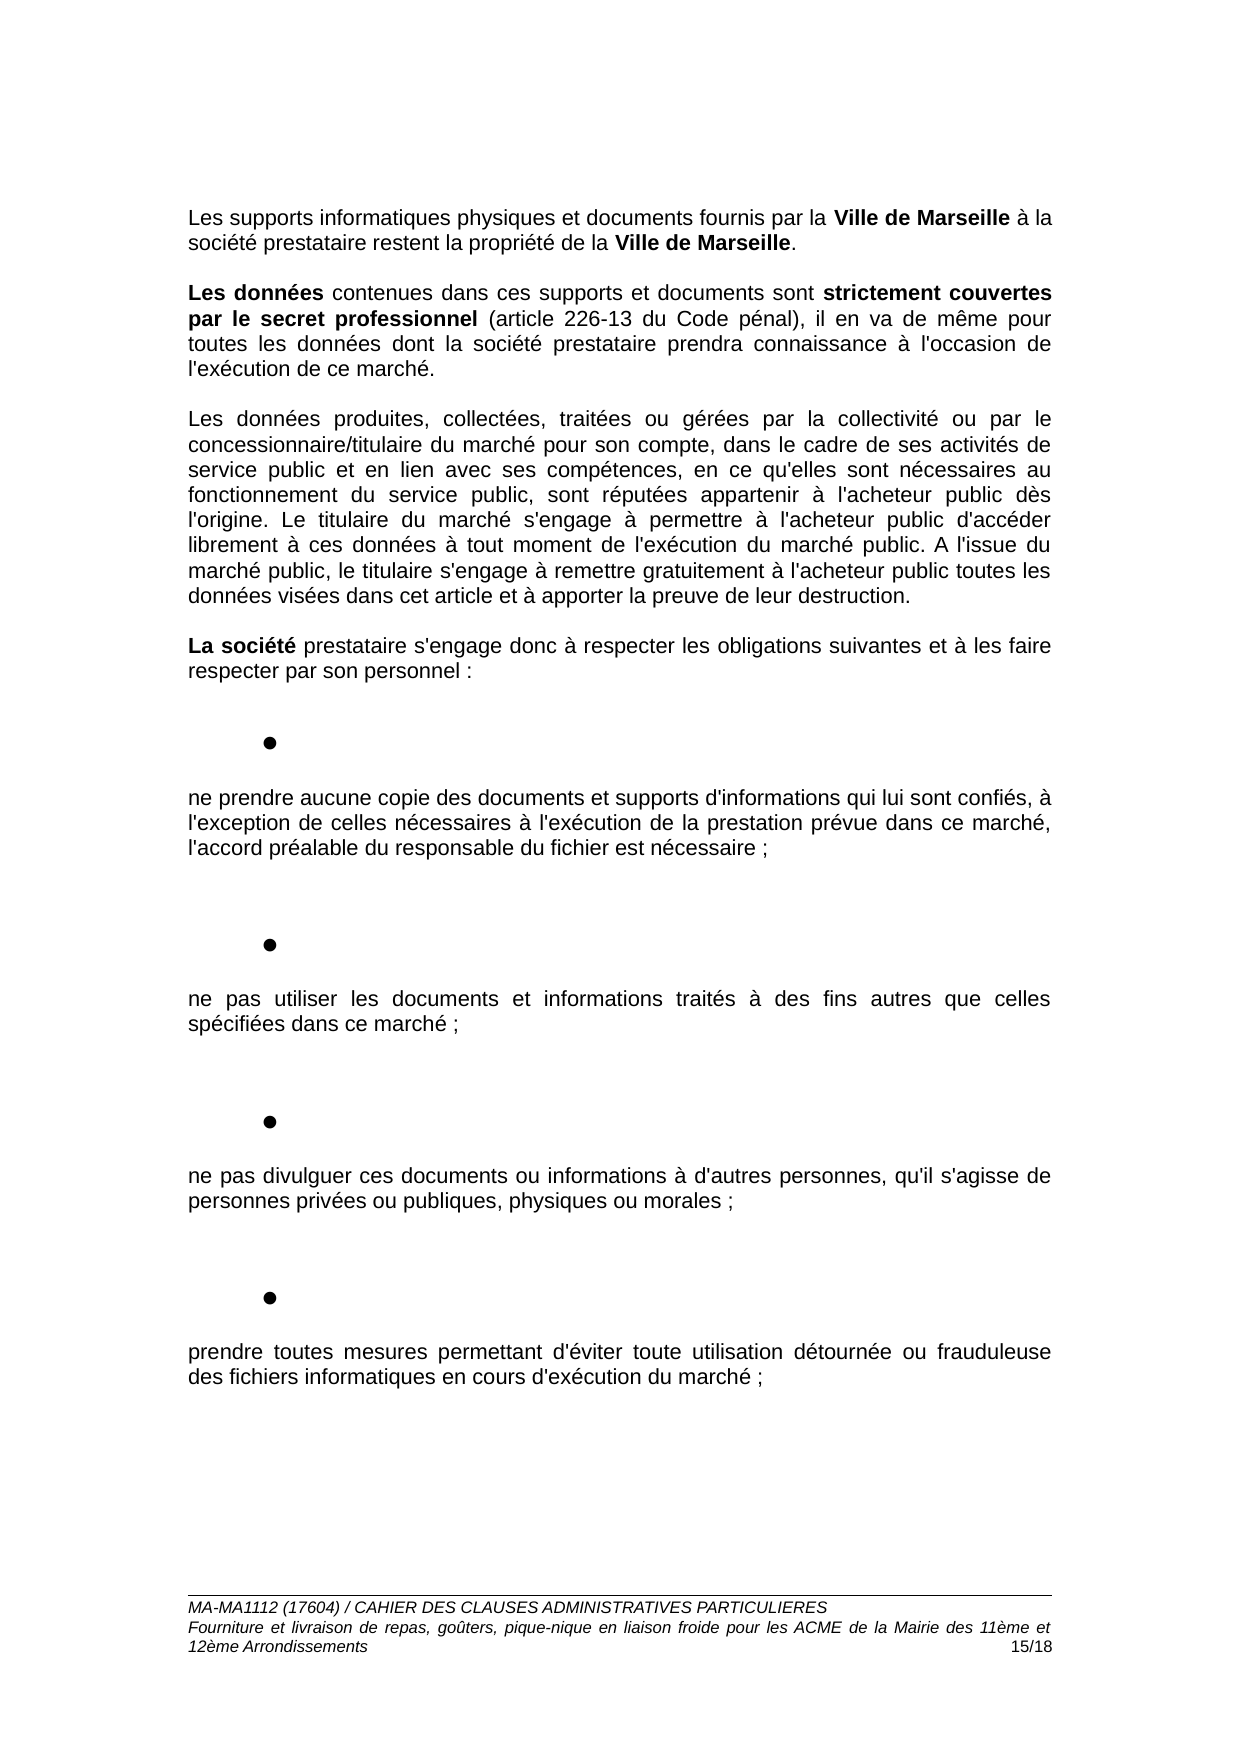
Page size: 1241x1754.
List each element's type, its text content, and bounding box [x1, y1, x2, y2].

text Les données contenues dans ces supports et documents sont strictement couvertes par le secret professionnel (article 226-13 du Code pénal), il en va de même pour toutes les données dont la société prestataire prendra connaissance à l'occasion de l'exécution de ce marché. [188, 280, 1052, 381]
text La société prestataire s'engage donc à respecter les obligations suivantes et à les faire respecter par son personnel : [188, 633, 1052, 683]
text Les supports informatiques physiques et documents fournis par la Ville de Marseille à la société prestataire restent la propriété de la Ville de Marseille. [188, 204, 1052, 255]
text Les données produites, collectées, traitées ou gérées par la collectivité ou par le concessionnaire/titulaire du marché pour son compte, dans le cadre de ses activités de service public et en lien avec ses compétences, en ce qu'elles sont nécessaires au fonctionnement du service public, sont réputées appartenir à l'acheteur public dès l'origine. Le titulaire du marché s'engage à permettre à l'acheteur public d'accéder librement à ces données à tout moment de l'exécution du marché public. A l'issue du marché public, le titulaire s'engage à remettre gratuitement à l'acheteur public toutes les données visées dans cet article et à apporter la preuve de leur destruction. [188, 406, 1052, 608]
list ne pas utiliser les documents et informations traités à des fins autres que celles spécifiées dans ce marché ; [188, 936, 1052, 1036]
list ne prendre aucune copie des documents et supports d'informations qui lui sont confiés, à l'exception de celles nécessaires à l'exécution de la prestation prévue dans ce marché, l'accord préalable du responsable du fichier est nécessaire ; [188, 734, 1052, 860]
list ne pas divulguer ces documents ou informations à d'autres personnes, qu'il s'agisse de personnes privées ou publiques, physiques ou morales ; [188, 1112, 1052, 1213]
list prendre toutes mesures permettant d'éviter toute utilisation détournée ou frauduleuse des fichiers informatiques en cours d'exécution du marché ; [188, 1288, 1052, 1389]
